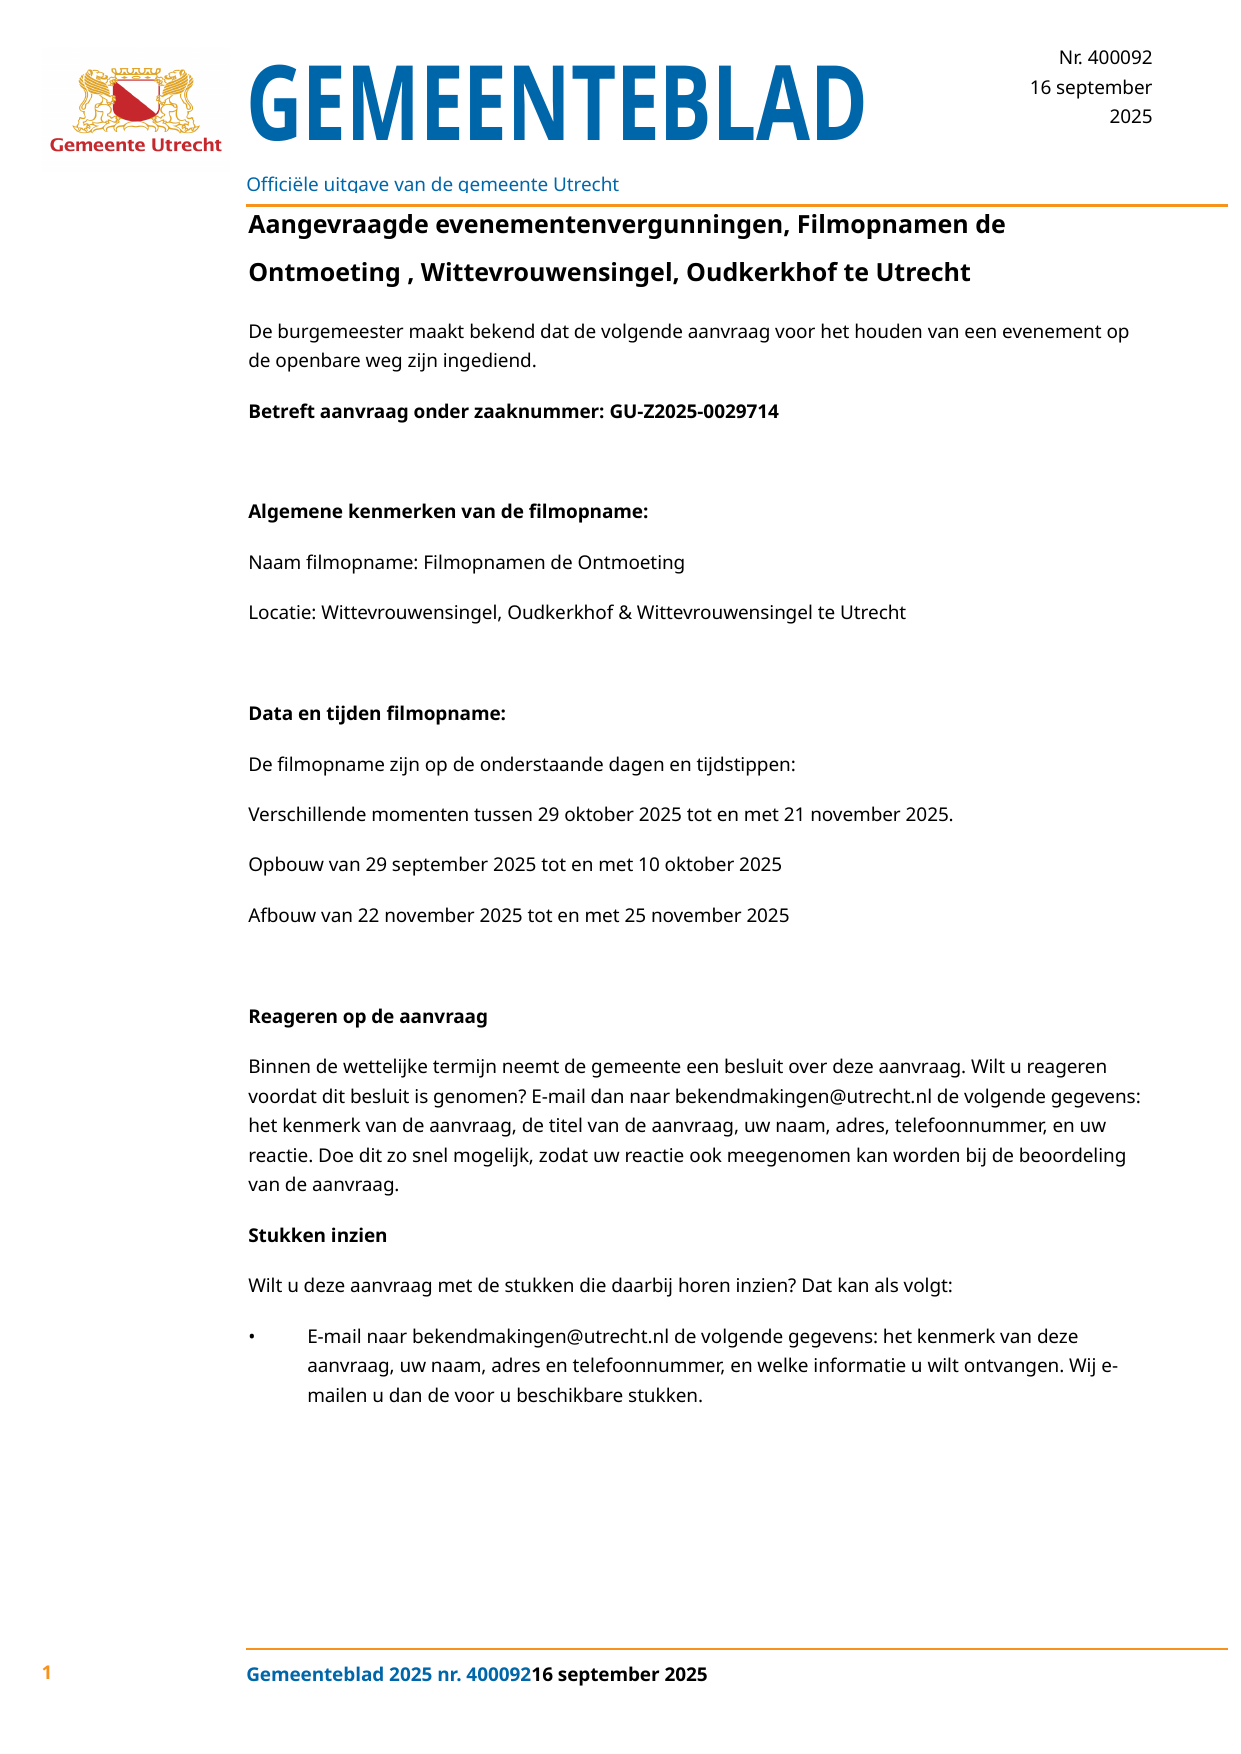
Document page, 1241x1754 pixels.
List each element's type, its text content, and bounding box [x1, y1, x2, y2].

text De burgemeester maakt bekend dat de volgende aanvraag voor het houden van een evenement op de openbare weg zijn ingediend. [248, 318, 1152, 373]
text Stukken inzien [248, 1222, 1152, 1248]
text Reageren op de aanvraag [248, 1003, 1152, 1029]
text Data en tijden filmopname: [248, 700, 1152, 726]
text Verschillende momenten tussen 29 oktober 2025 tot en met 21 november 2025. [248, 801, 1152, 827]
text Aangevraagde evenementenvergunningen, Filmopnamen de Ontmoeting , Wittevrouwensingel, Oudkerkhof te Utrecht [248, 207, 1152, 288]
text Algemene kenmerken van de filmopname: [248, 499, 1152, 524]
text Betreft aanvraag onder zaaknummer: GU-Z2025-0029714 [248, 398, 1152, 424]
text Afbouw van 22 november 2025 tot en met 25 november 2025 [248, 902, 1152, 928]
text Binnen de wettelijke termijn neemt de gemeente een besluit over deze aanvraag. Wilt u reageren voordat dit besluit is genomen? E-mail dan naar bekendmakingen@utrecht.nl de volgende gegevens: het kenmerk van de aanvraag, de titel van de aanvraag, uw naam, adres, telefoonnummer, en uw reactie. Doe dit zo snel mogelijk, zodat uw reactie ook meegenomen kan worden bij de beoordeling van de aanvraag. [248, 1053, 1152, 1197]
list E-mail naar bekendmakingen@utrecht.nl de volgende gegevens: het kenmerk van deze aanvraag, uw naam, adres en telefoonnummer, en welke informatie u wilt ontvangen. Wij e-mailen u dan de voor u beschikbare stukken. [248, 1323, 1152, 1408]
picture [41, 47, 231, 172]
text De filmopname zijn op de onderstaande dagen en tijdstippen: [248, 751, 1152, 777]
text Opbouw van 29 september 2025 tot en met 10 oktober 2025 [248, 852, 1152, 877]
text Locatie: Wittevrouwensingel, Oudkerkhof & Wittevrouwensingel te Utrecht [248, 599, 1152, 625]
text Naam filmopname: Filmopnamen de Ontmoeting [248, 549, 1152, 575]
text Wilt u deze aanvraag met de stukken die daarbij horen inzien? Dat kan als volgt: [248, 1272, 1152, 1298]
